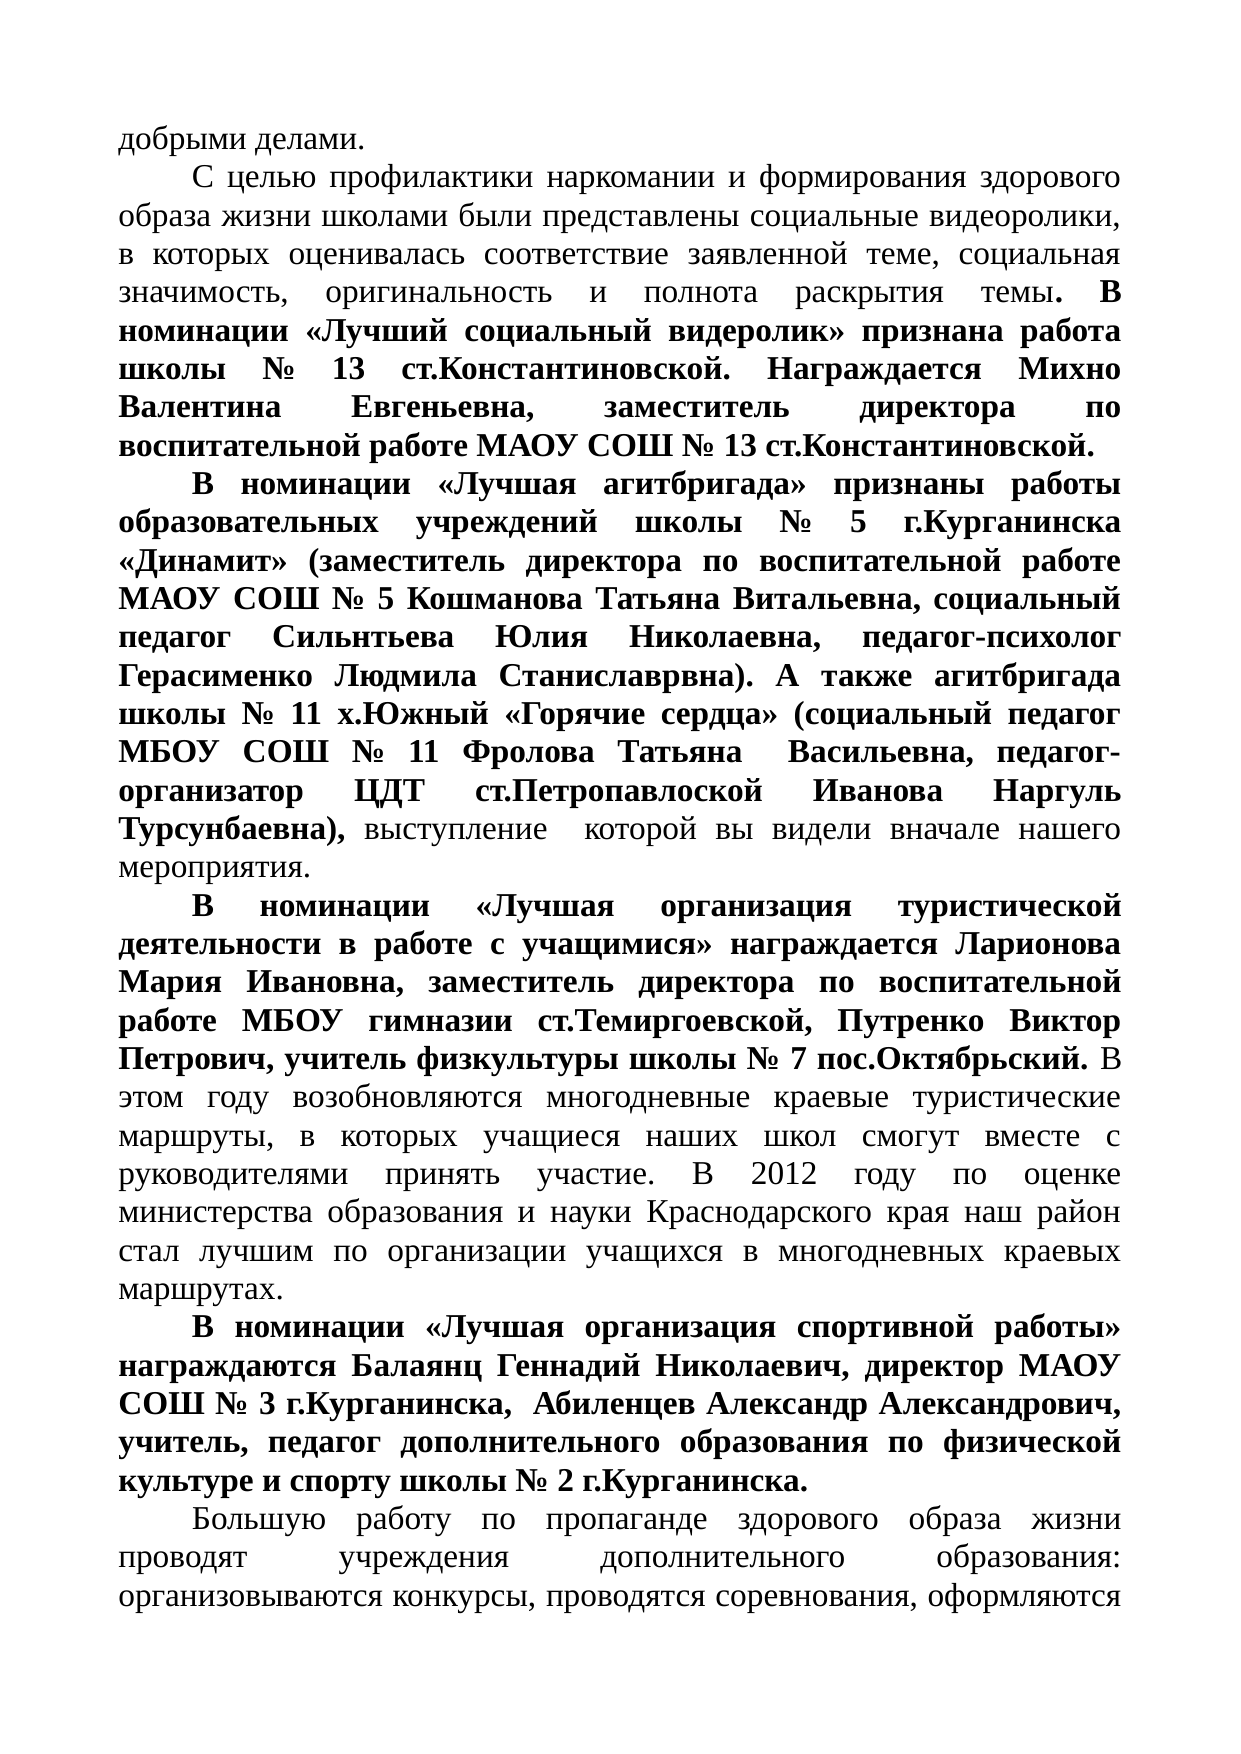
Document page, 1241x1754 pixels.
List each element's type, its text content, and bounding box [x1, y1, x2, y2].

text добрыми делами. [118, 118, 1122, 156]
text С целью профилактики наркомании и формирования здорового образа жизни школами были представлены социальные видеоролики, в которых оценивалась соответствие заявленной теме, социальная значимость, оригинальность и полнота раскрытия темы. В номинации «Лучший социальный видеролик» признана работа школы № 13 ст.Константиновской. Награждается Михно Валентина Евгеньевна, заместитель директора по воспитательной работе МАОУ СОШ № 13 ст.Константиновской. [118, 156, 1122, 463]
text В номинации «Лучшая агитбригада» признаны работы образовательных учреждений школы № 5 г.Курганинска «Динамит» (заместитель директора по воспитательной работе МАОУ СОШ № 5 Кошманова Татьяна Витальевна, социальный педагог Сильнтьева Юлия Николаевна, педагог-психолог Герасименко Людмила Станиславрвна). А также агитбригада школы № 11 х.Южный «Горячие сердца» (социальный педагог МБОУ СОШ № 11 Фролова Татьяна Васильевна, педагог-организатор ЦДТ ст.Петропавлоской Иванова Наргуль Турсунбаевна), выступление которой вы видели вначале нашего мероприятия. [118, 463, 1122, 885]
text Большую работу по пропаганде здорового образа жизни проводят учреждения дополнительного образования: организовываются конкурсы, проводятся соревнования, оформляются [118, 1498, 1122, 1613]
text В номинации «Лучшая организация туристической деятельности в работе с учащимися» награждается Ларионова Мария Ивановна, заместитель директора по воспитательной работе МБОУ гимназии ст.Темиргоевской, Путренко Виктор Петрович, учитель физкультуры школы № 7 пос.Октябрьский. В этом году возобновляются многодневные краевые туристические маршруты, в которых учащиеся наших школ смогут вместе с руководителями принять участие. В 2012 году по оценке министерства образования и науки Краснодарского края наш район стал лучшим по организации учащихся в многодневных краевых маршрутах. [118, 885, 1122, 1306]
text В номинации «Лучшая организация спортивной работы» награждаются Балаянц Геннадий Николаевич, директор МАОУ СОШ № 3 г.Курганинска, Абиленцев Александр Александрович, учитель, педагог дополнительного образования по физической культуре и спорту школы № 2 г.Курганинска. [118, 1306, 1122, 1498]
